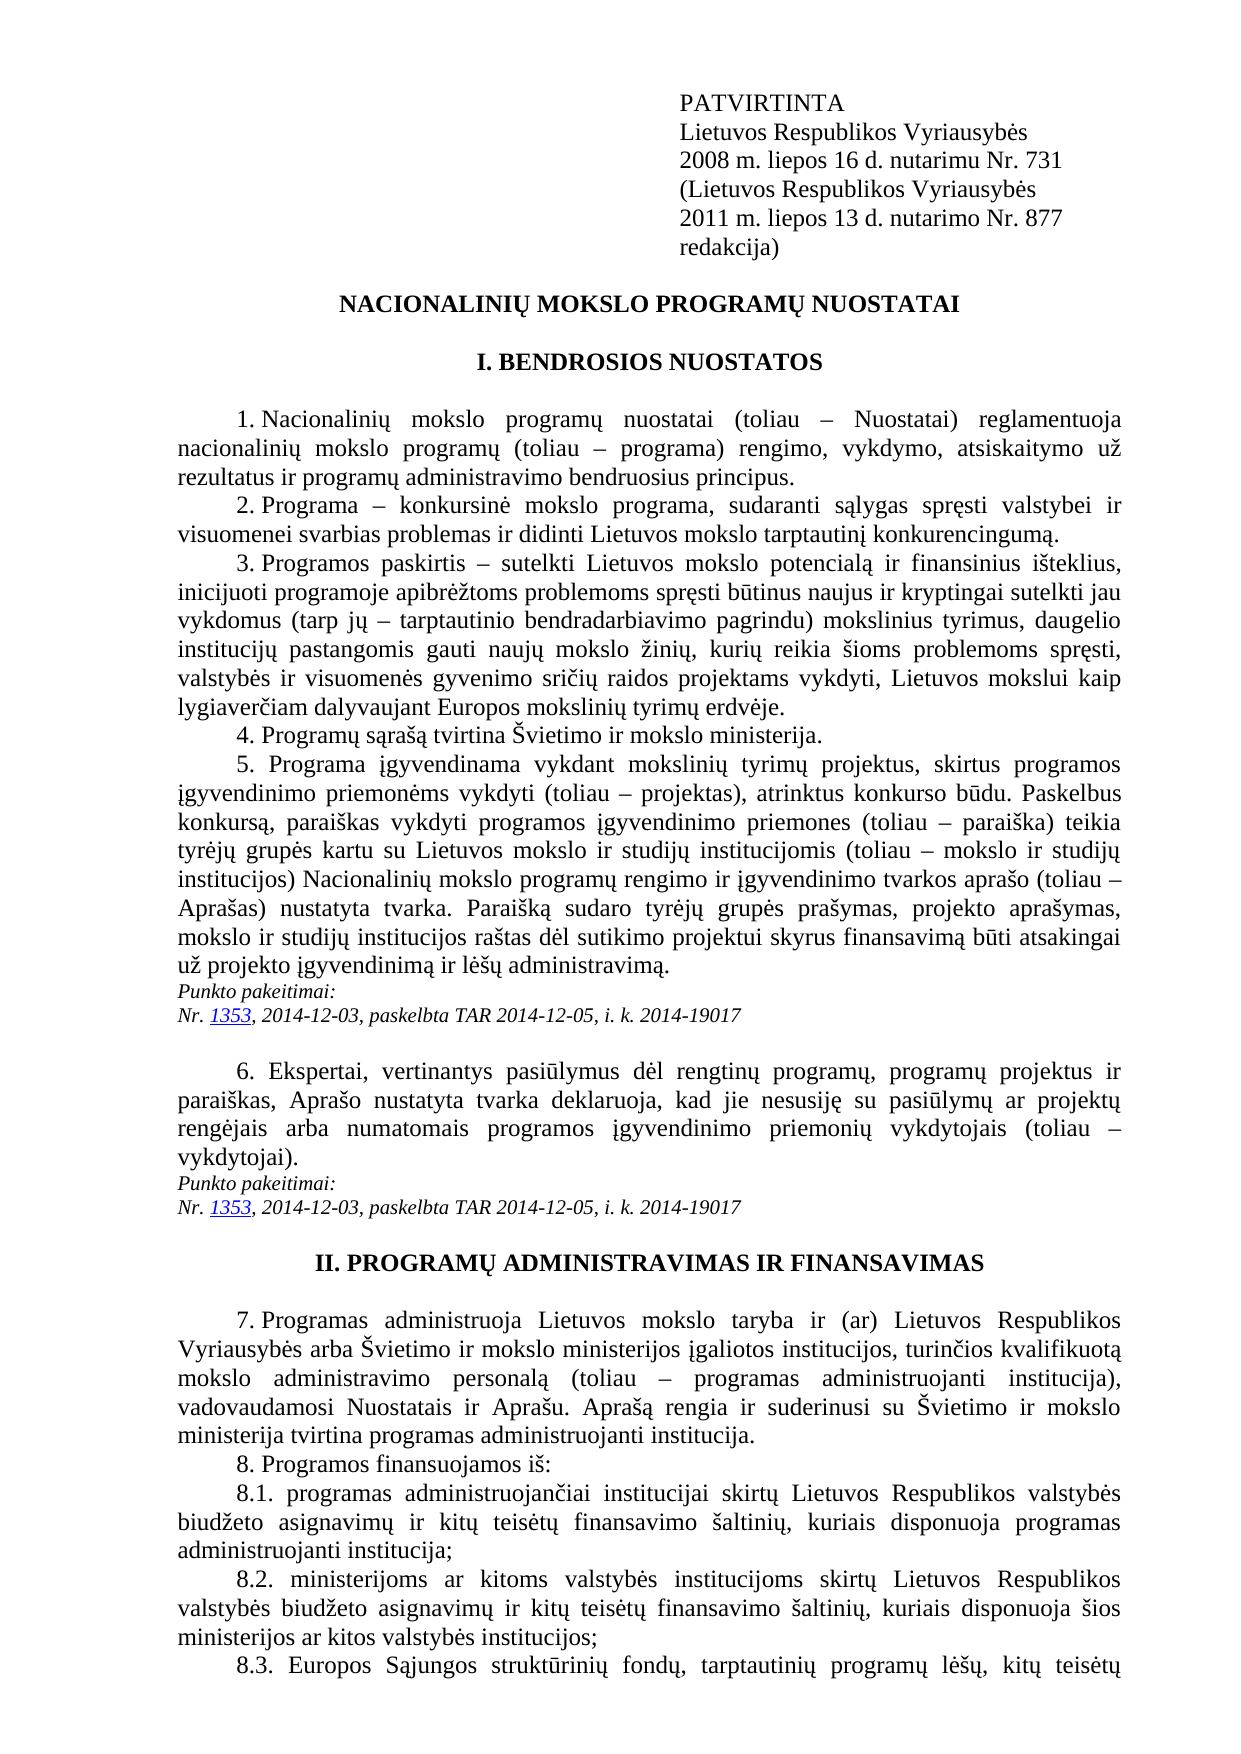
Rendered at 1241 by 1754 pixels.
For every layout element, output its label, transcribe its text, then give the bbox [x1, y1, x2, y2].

text 6. Ekspertai, vertinantys pasiūlymus dėl rengtinų programų, programų projektus ir paraiškas, Aprašo nustatyta tvarka deklaruoja, kad jie nesusiję su pasiūlymų ar projektų rengėjais arba numatomais programos įgyvendinimo priemonių vykdytojais (toliau – vykdytojai). [177, 1056, 1122, 1171]
text 1. Nacionalinių mokslo programų nuostatai (toliau – Nuostatai) reglamentuoja nacionalinių mokslo programų (toliau – programa) rengimo, vykdymo, atsiskaitymo už rezultatus ir programų administravimo bendruosius principus. [177, 404, 1122, 490]
text 2. Programa – konkursinė mokslo programa, sudaranti sąlygas spręsti valstybei ir visuomenei svarbias problemas ir didinti Lietuvos mokslo tarptautinį konkurencingumą. [177, 490, 1122, 548]
text Punkto pakeitimai: [177, 1171, 1122, 1195]
text 7. Programas administruoja Lietuvos mokslo taryba ir (ar) Lietuvos Respublikos Vyriausybės arba Švietimo ir mokslo ministerijos įgaliotos institucijos, turinčios kvalifikuotą mokslo administravimo personalą (toliau – programas administruojanti institucija), vadovaudamosi Nuostatais ir Aprašu. Aprašą rengia ir suderinusi su Švietimo ir mokslo ministerija tvirtina programas administruojanti institucija. [177, 1305, 1122, 1449]
text Punkto pakeitimai: [177, 979, 1122, 1003]
text I. BENDROSIOS NUOSTATOS [177, 347, 1122, 375]
text (Lietuvos Respublikos Vyriausybės [679, 174, 1122, 203]
text Lietuvos Respublikos Vyriausybės [679, 117, 1122, 145]
text 3. Programos paskirtis – sutelkti Lietuvos mokslo potencialą ir finansinius išteklius, inicijuoti programoje apibrėžtoms problemoms spręsti būtinus naujus ir kryptingai sutelkti jau vykdomus (tarp jų – tarptautinio bendradarbiavimo pagrindu) mokslinius tyrimus, daugelio institucijų pastangomis gauti naujų mokslo žinių, kurių reikia šioms problemoms spręsti, valstybės ir visuomenės gyvenimo sričių raidos projektams vykdyti, Lietuvos mokslui kaip lygiaverčiam dalyvaujant Europos mokslinių tyrimų erdvėje. [177, 548, 1122, 720]
text 8.3. Europos Sąjungos struktūrinių fondų, tarptautinių programų lėšų, kitų teisėtų [177, 1650, 1122, 1679]
text 8.1. programas administruojančiai institucijai skirtų Lietuvos Respublikos valstybės biudžeto asignavimų ir kitų teisėtų finansavimo šaltinių, kuriais disponuoja programas administruojanti institucija; [177, 1478, 1122, 1564]
text NACIONALINIŲ MOKSLO PROGRAMŲ NUOSTATAI [177, 289, 1122, 318]
text 8. Programos finansuojamos iš: [177, 1449, 1122, 1478]
text redakcija) [679, 232, 1122, 260]
text 2011 m. liepos 13 d. nutarimo Nr. 877 [679, 203, 1122, 232]
text Nr. 1353, 2014-12-03, paskelbta TAR 2014-12-05, i. k. 2014-19017 [177, 1003, 1122, 1027]
text 8.2. ministerijoms ar kitoms valstybės institucijoms skirtų Lietuvos Respublikos valstybės biudžeto asignavimų ir kitų teisėtų finansavimo šaltinių, kuriais disponuoja šios ministerijos ar kitos valstybės institucijos; [177, 1564, 1122, 1650]
text Nr. 1353, 2014-12-03, paskelbta TAR 2014-12-05, i. k. 2014-19017 [177, 1195, 1122, 1219]
text II. PROGRAMŲ ADMINISTRAVIMAS IR FINANSAVIMAS [177, 1248, 1122, 1277]
text 5. Programa įgyvendinama vykdant mokslinių tyrimų projektus, skirtus programos įgyvendinimo priemonėms vykdyti (toliau – projektas), atrinktus konkurso būdu. Paskelbus konkursą, paraiškas vykdyti programos įgyvendinimo priemones (toliau – paraiška) teikia tyrėjų grupės kartu su Lietuvos mokslo ir studijų institucijomis (toliau – mokslo ir studijų institucijos) Nacionalinių mokslo programų rengimo ir įgyvendinimo tvarkos aprašo (toliau – Aprašas) nustatyta tvarka. Paraišką sudaro tyrėjų grupės prašymas, projekto aprašymas, mokslo ir studijų institucijos raštas dėl sutikimo projektui skyrus finansavimą būti atsakingai už projekto įgyvendinimą ir lėšų administravimą. [177, 749, 1122, 979]
text Patvirtinta [679, 88, 1122, 117]
text 2008 m. liepos 16 d. nutarimu Nr. 731 [679, 145, 1122, 174]
text 4. Programų sąrašą tvirtina Švietimo ir mokslo ministerija. [177, 720, 1122, 749]
